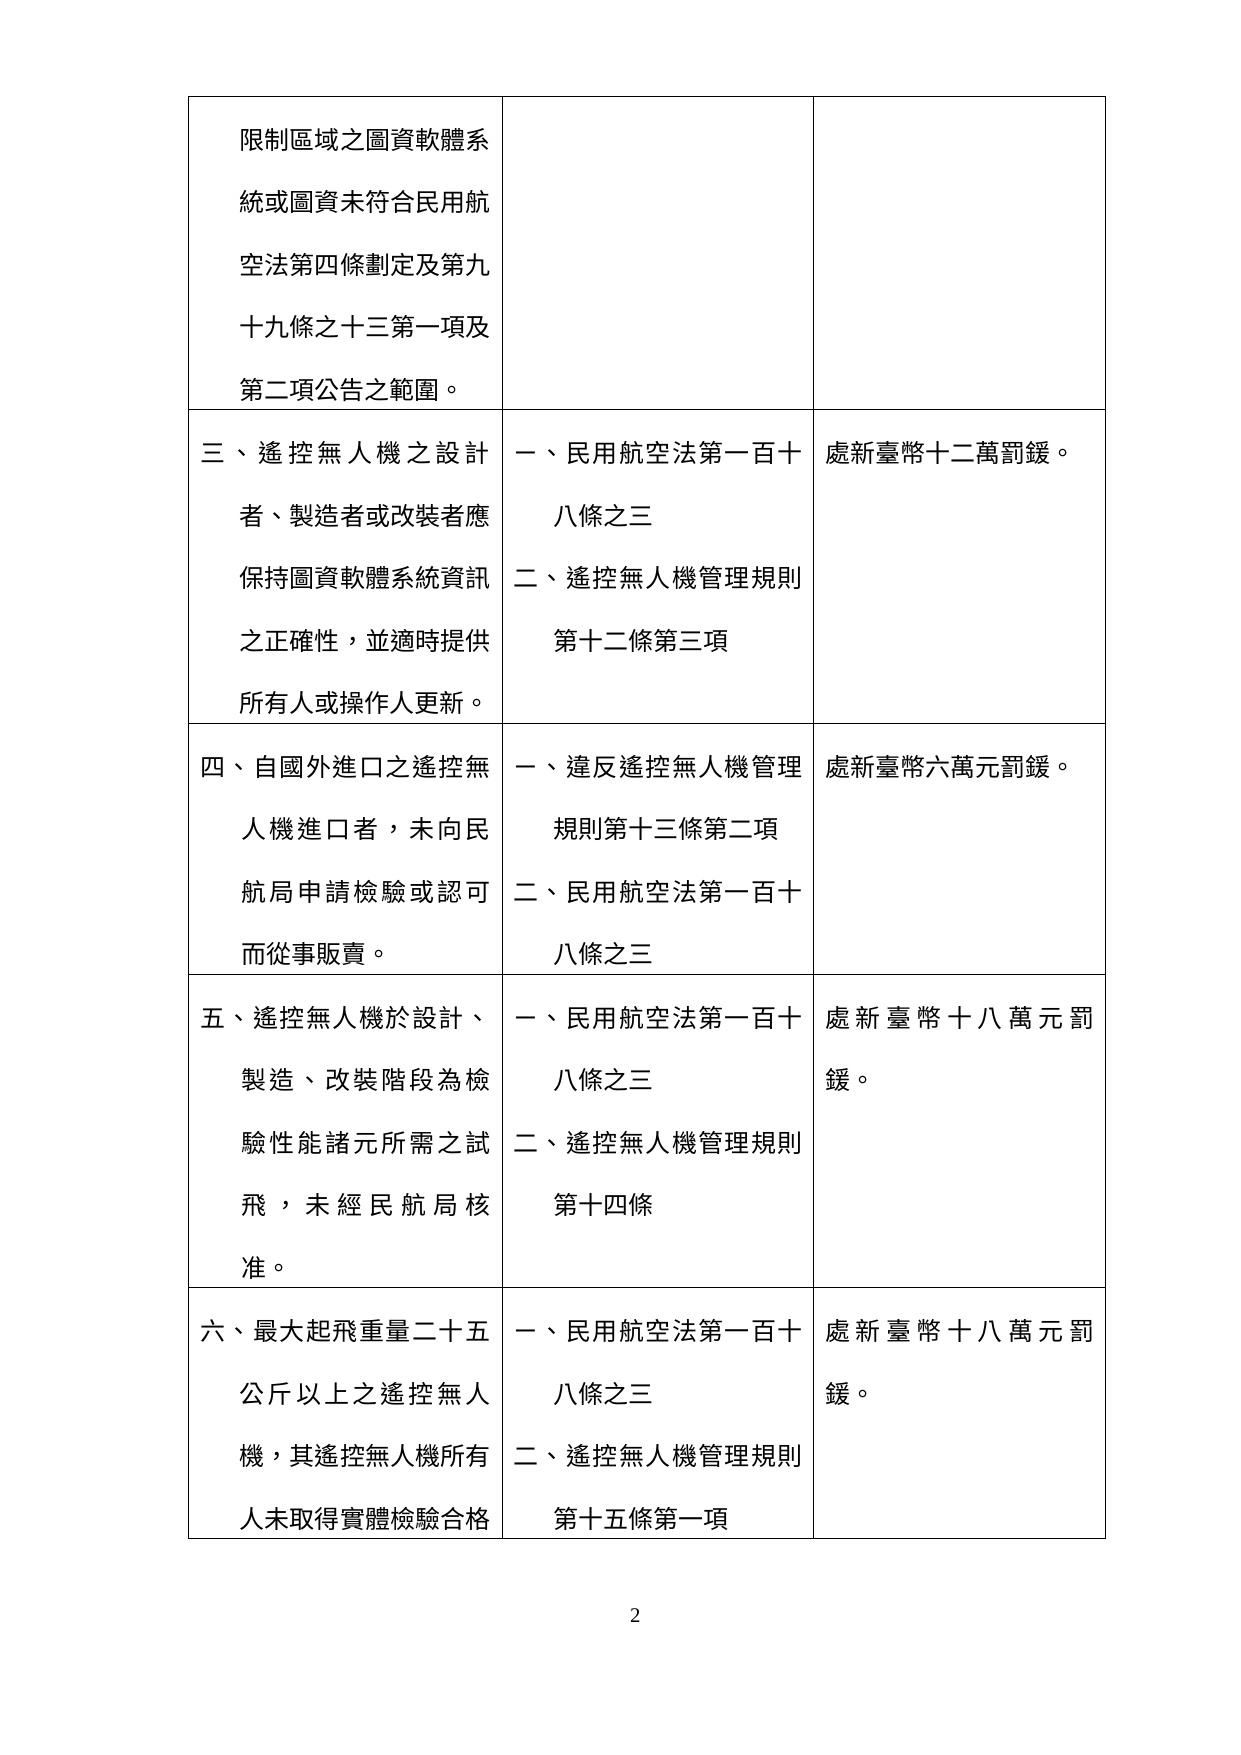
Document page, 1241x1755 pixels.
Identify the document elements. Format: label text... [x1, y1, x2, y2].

table_cell ㄧ、民用航空法第一百十八條之三 二、遙控無人機管理規則第十二條第三項 [503, 410, 813, 723]
table_cell 五、遙控無人機於設計、製造、改裝階段為檢驗性能諸元所需之試飛，未經民航局核准。 [189, 975, 502, 1287]
table_cell 三、遙控無人機之設計者、製造者或改裝者應保持圖資軟體系統資訊之正確性，並適時提供所有人或操作人更新。 [189, 410, 502, 723]
table_cell 六、最大起飛重量二十五公斤以上之遙控無人機，其遙控無人機所有人未取得實體檢驗合格 [189, 1288, 502, 1538]
table_cell 處新臺幣十八萬元罰鍰。 [814, 1288, 1105, 1538]
table_cell 限制區域之圖資軟體系統或圖資未符合民用航空法第四條劃定及第九十九條之十三第一項及第二項公告之範圍。 [189, 97, 502, 409]
table_cell ㄧ、違反遙控無人機管理規則第十三條第二項 二、民用航空法第一百十八條之三 [503, 724, 813, 974]
table_cell 處新臺幣十八萬元罰鍰。 [814, 975, 1105, 1287]
table_cell ㄧ、民用航空法第一百十八條之三 二、遙控無人機管理規則第十四條 [503, 975, 813, 1287]
table_cell 四、自國外進口之遙控無人機進口者，未向民航局申請檢驗或認可而從事販賣。 [189, 724, 502, 974]
table_cell [814, 97, 1105, 409]
table_cell 處新臺幣六萬元罰鍰。 [814, 724, 1105, 974]
table_cell ㄧ、民用航空法第一百十八條之三 二、遙控無人機管理規則第十五條第一項 [503, 1288, 813, 1538]
table_cell [503, 97, 813, 409]
table_cell 處新臺幣十二萬罰鍰。 [814, 410, 1105, 723]
